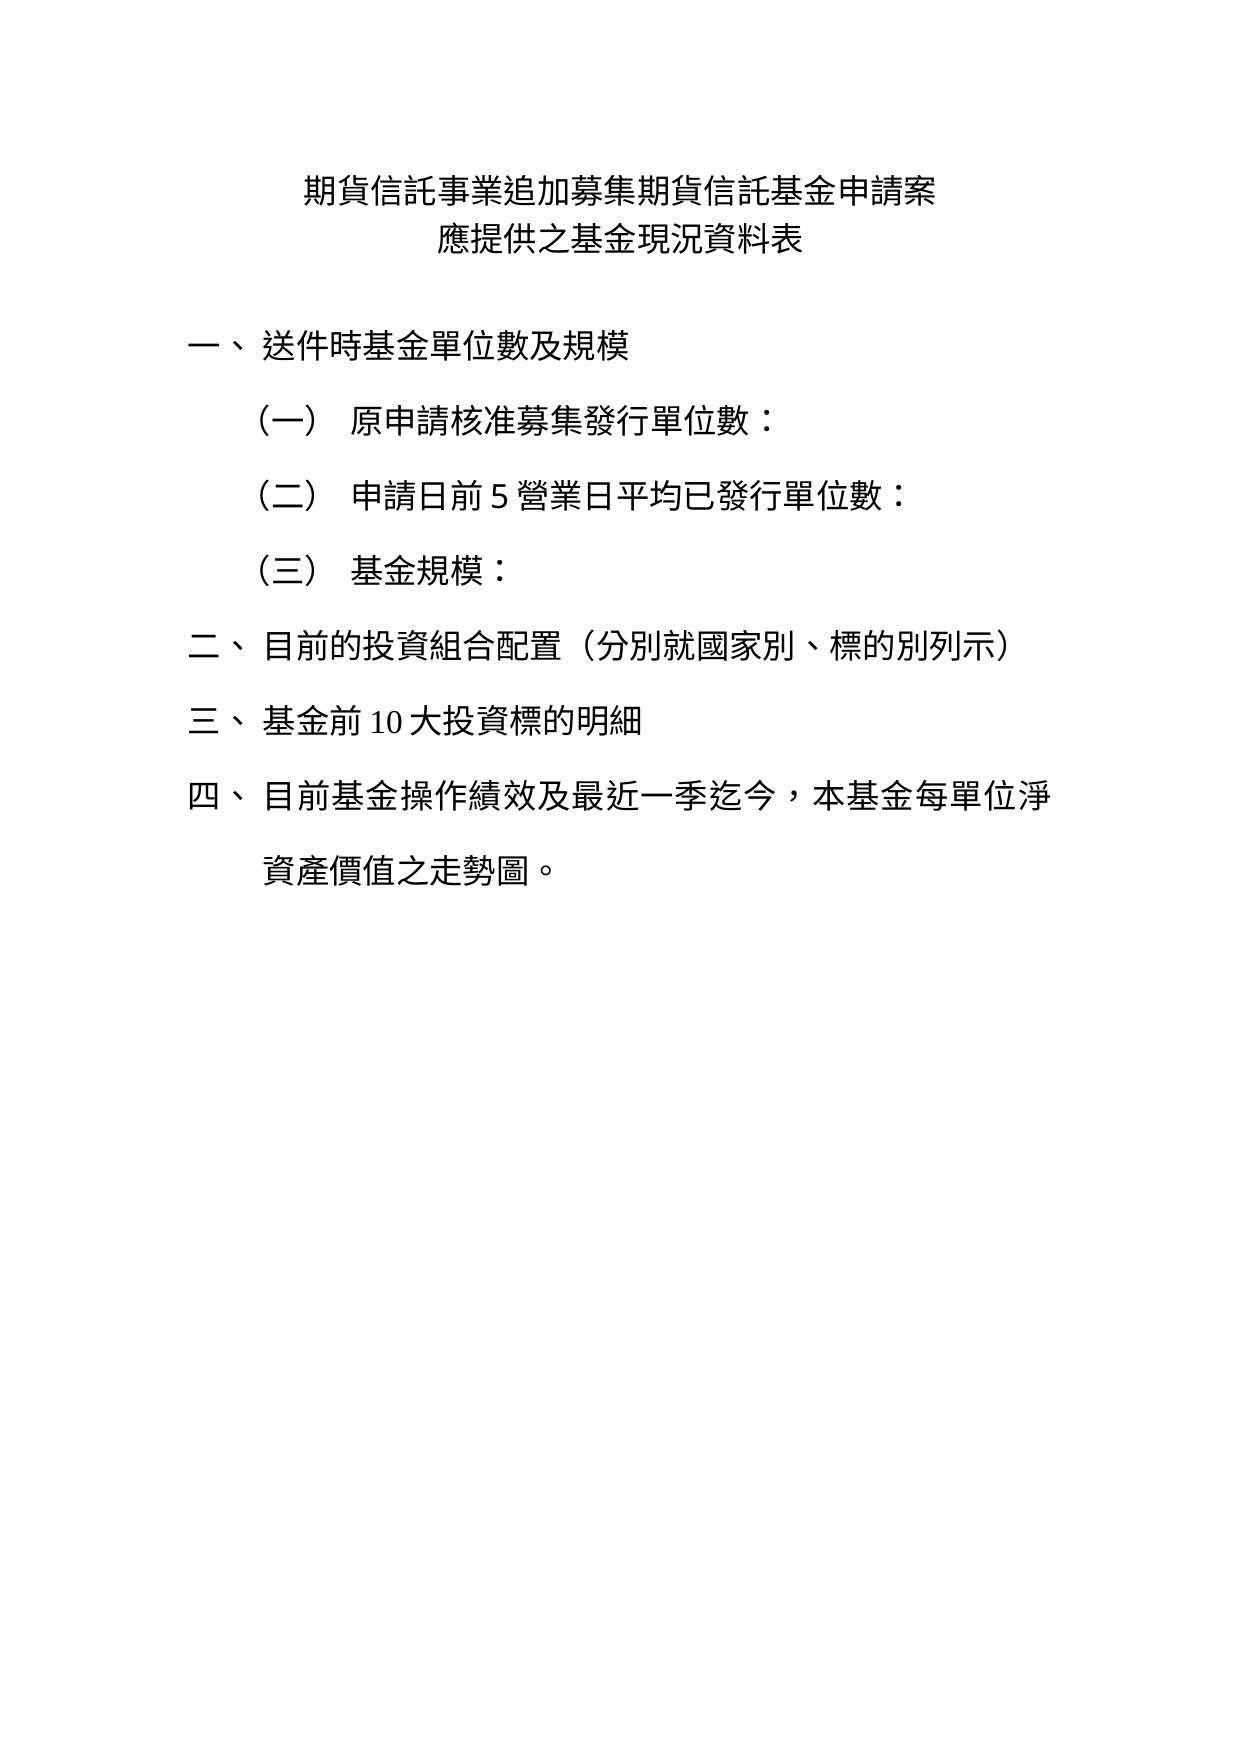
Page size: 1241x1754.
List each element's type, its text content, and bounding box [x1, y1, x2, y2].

text 應提供之基金現況資料表 [187, 213, 1053, 261]
list 目前基金操作績效及最近一季迄今，本基金每單位淨資產價值之走勢圖。 [187, 756, 1053, 906]
list 目前的投資組合配置（分別就國家別、標的別列示） [187, 606, 1053, 681]
list 送件時基金單位數及規模 [187, 306, 1053, 381]
list 基金前10大投資標的明細 [187, 681, 1053, 756]
list 原申請核准募集發行單位數： [237, 381, 1053, 456]
list 申請日前5營業日平均已發行單位數： [237, 456, 1053, 531]
text 期貨信託事業追加募集期貨信託基金申請案 [187, 164, 1053, 213]
list 基金規模： [237, 531, 1053, 606]
